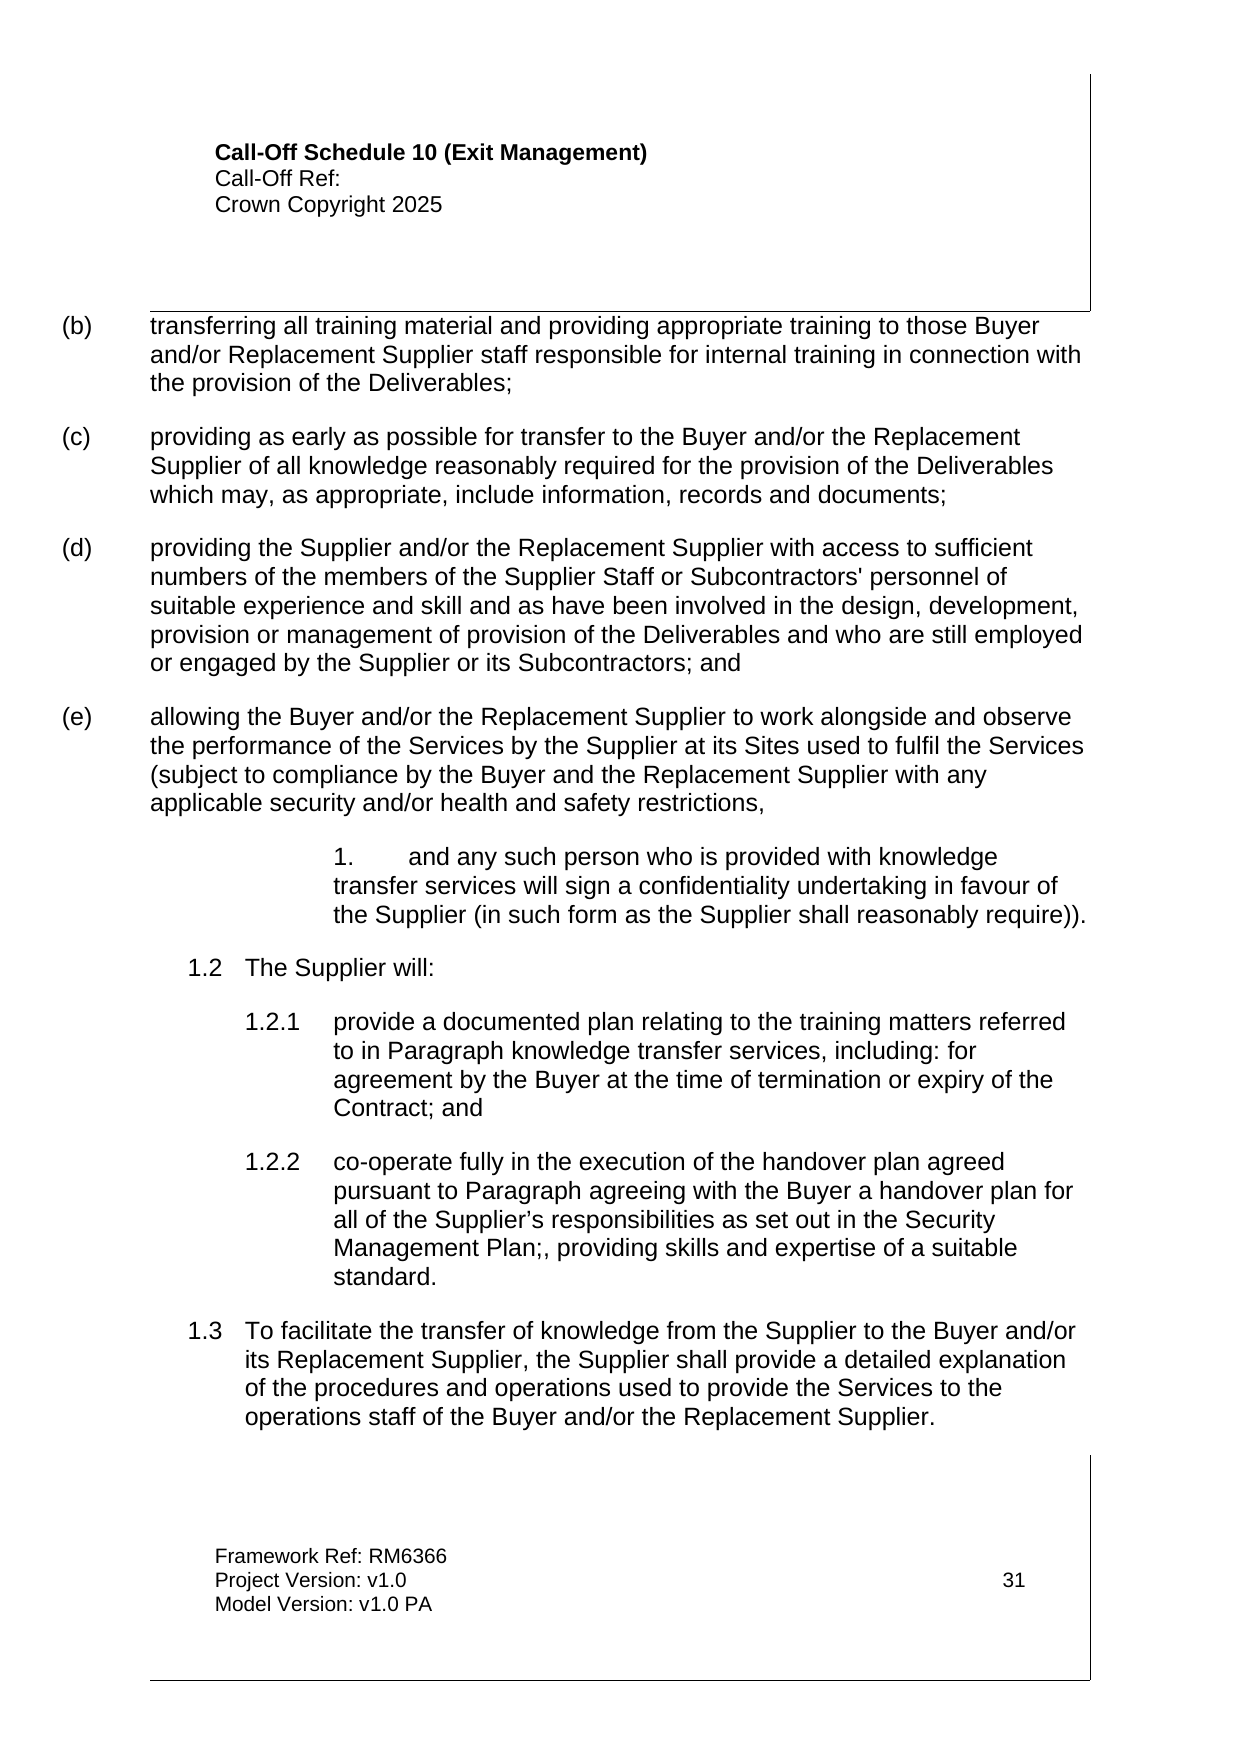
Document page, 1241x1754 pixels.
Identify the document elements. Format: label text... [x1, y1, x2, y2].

subtitle and any such person who is provided with knowledge transfer services will sign a confidentiality undertaking in favour of the Supplier (in such form as the Supplier shall reasonably require)). [333, 842, 1090, 928]
subtitle To facilitate the transfer of knowledge from the Supplier to the Buyer and/or its Replacement Supplier, the Supplier shall provide a detailed explanation of the procedures and operations used to provide the Services to the operations staff of the Buyer and/or the Replacement Supplier. [187, 1316, 1090, 1431]
subtitle transferring all training material and providing appropriate training to those Buyer and/or Replacement Supplier staff responsible for internal training in connection with the provision of the Deliverables; [62, 311, 1090, 397]
subtitle co-operate fully in the execution of the handover plan agreed pursuant to Paragraph 1.1.7, providing skills and expertise of a suitable standard. [244, 1147, 1090, 1291]
subtitle allowing the Buyer and/or the Replacement Supplier to work alongside and observe the performance of the Services by the Supplier at its Sites used to fulfil the Services (subject to compliance by the Buyer and the Replacement Supplier with any applicable security and/or health and safety restrictions, [62, 702, 1090, 817]
subtitle providing the Supplier and/or the Replacement Supplier with access to sufficient numbers of the members of the Supplier Staff or Subcontractors' personnel of suitable experience and skill and as have been involved in the design, development, provision or management of provision of the Deliverables and who are still employed or engaged by the Supplier or its Subcontractors; and [62, 533, 1090, 677]
subtitle provide a documented plan relating to the training matters referred to in Paragraph 1.1.12 for agreement by the Buyer at the time of termination or expiry of the Contract; and [244, 1007, 1090, 1122]
subtitle providing as early as possible for transfer to the Buyer and/or the Replacement Supplier of all knowledge reasonably required for the provision of the Deliverables which may, as appropriate, include information, records and documents; [62, 422, 1090, 508]
subtitle The Supplier will: [187, 953, 1090, 982]
